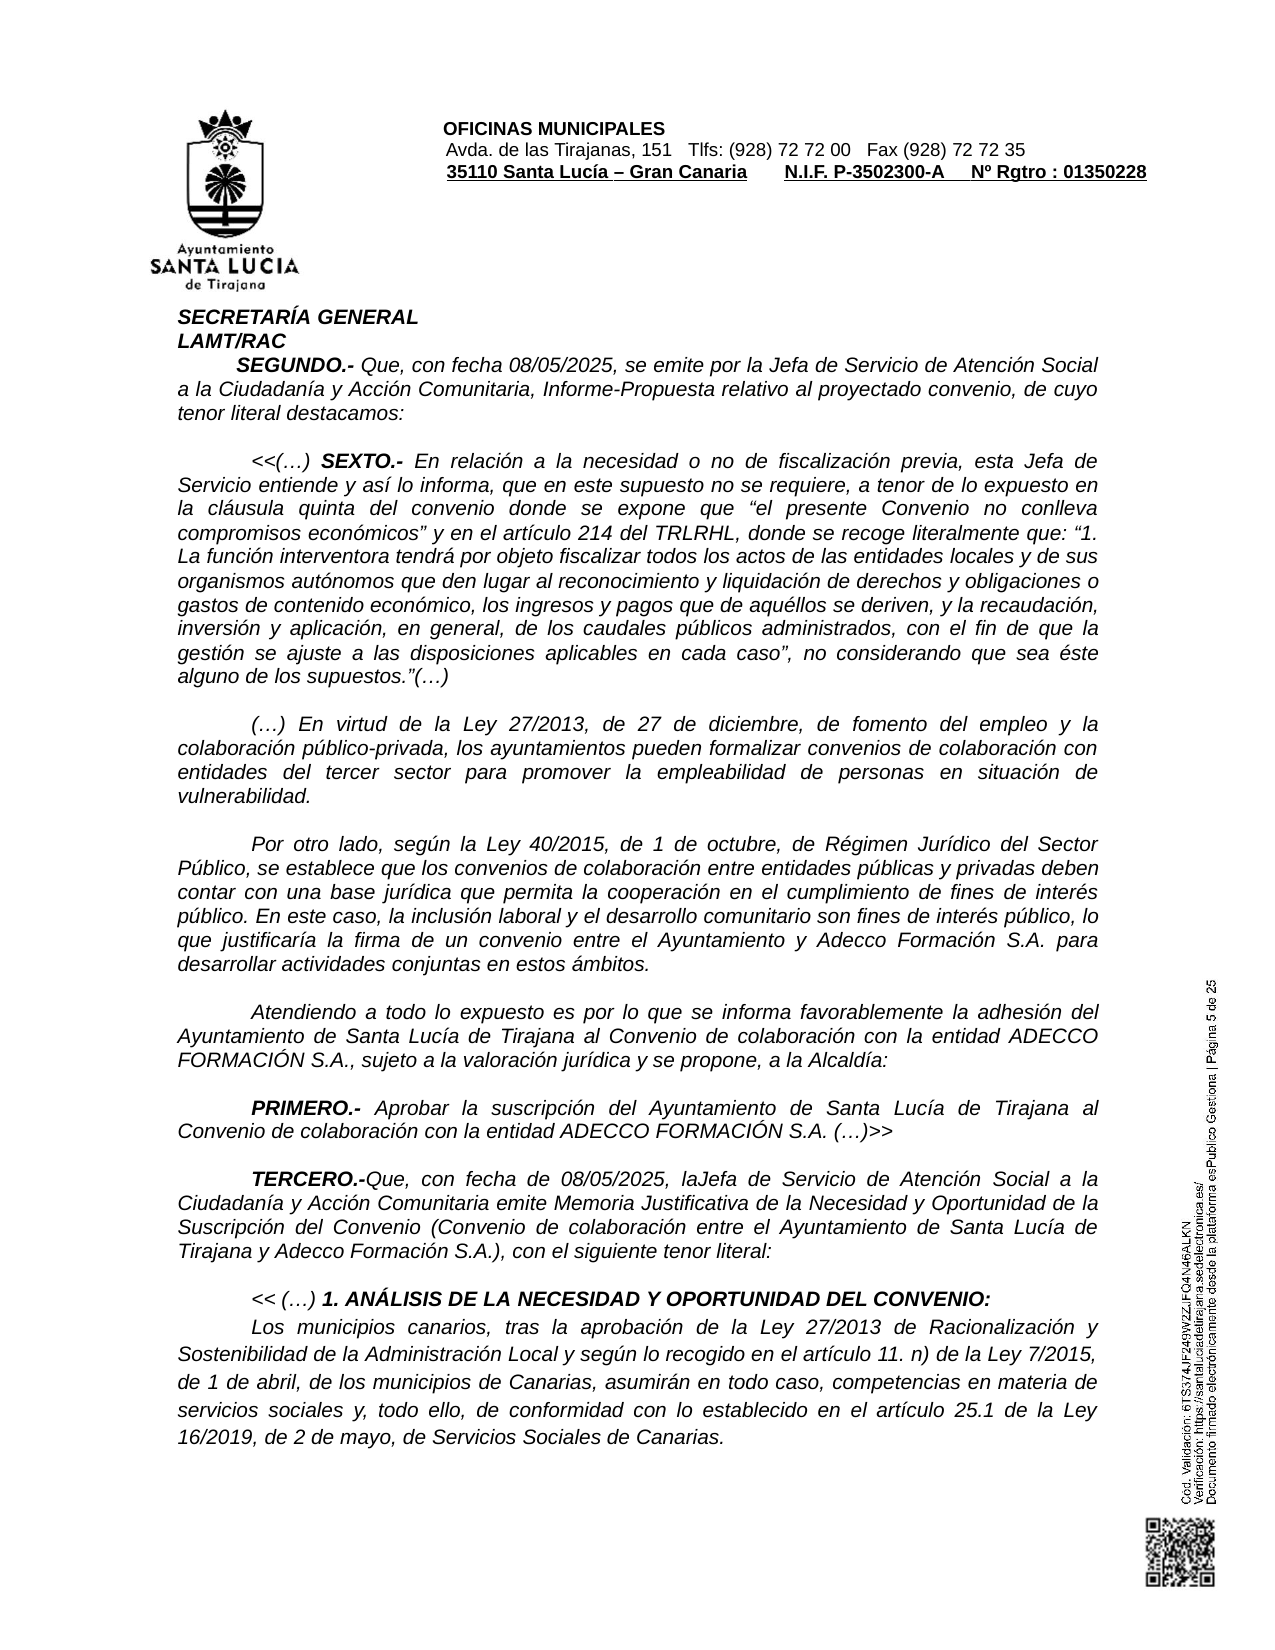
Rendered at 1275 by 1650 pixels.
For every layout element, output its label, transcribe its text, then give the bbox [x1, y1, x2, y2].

text <(…) SEXTO.- En relación a la necesidad o no de fiscalización previa, esta Jefa de [263, 449, 1122, 473]
text 16/2019, de 2 de mayo, de Servicios Sociales de Canarias. [177, 1426, 748, 1449]
text la cláusula quinta del convenio donde se expone que “el presente Convenio no conlleva [177, 497, 1122, 521]
text 5110 Santa Lucía – Gran Canaria [457, 162, 773, 183]
text < (…) 1. ANÁLISIS DE LA NECESIDAD Y OPORTUNIDAD DEL CONVENIO: [263, 1288, 1015, 1311]
text que justificaría la firma de un convenio entre el Ayuntamiento y Adecco Formación S.A. para [177, 929, 1122, 952]
text desarrollar actividades conjuntas en estos ámbitos. [177, 953, 1122, 976]
text (…) En virtud de la Ley 27/2013, de 27 de diciembre, de fomento del empleo y la [251, 713, 1122, 736]
text < [251, 449, 263, 473]
text LAMT/RAC [177, 330, 1122, 353]
text OFICINAS MUNICIPALES [443, 119, 1049, 140]
text La función interventora tendrá por objeto fiscalizar todos los actos de las entidades locales y de sus [177, 545, 1122, 569]
text servicios sociales y, todo ello, de conformidad con lo establecido en el artículo 25.1 de la Ley [177, 1398, 1122, 1422]
text Sostenibilidad de la Administración Local y según lo recogido en el artículo 11. n) de la Ley 7/2015, [177, 1343, 1122, 1366]
text Ayuntamiento de Santa Lucía de Tirajana al Convenio de colaboración con la entidad ADECCO [177, 1025, 1122, 1048]
text TERCERO.-Que, con fecha de 08/05/2025, laJefa de Servicio de Atención Social a la [251, 1168, 1122, 1191]
text PRIMERO.- Aprobar la suscripción del Ayuntamiento de Santa Lucía de Tirajana al [251, 1096, 1122, 1119]
text Atendiendo a todo lo expuesto es por lo que se informa favorablemente la adhesión del [251, 1001, 1122, 1024]
text organismos autónomos que den lugar al reconocimiento y liquidación de derechos y obligaciones o [177, 569, 1122, 593]
text vulnerabilidad. [177, 785, 1122, 808]
text Servicio entiende y así lo informa, que en este supuesto no se requiere, a tenor de lo expuesto en [177, 473, 1122, 497]
text N.I.F. P-3502300-A Nº Rgtro : 01350228 [784, 162, 1173, 183]
text Los municipios canarios, tras la aprobación de la Ley 27/2013 de Racionalización y [251, 1316, 1122, 1339]
text contar con una base jurídica que permita la cooperación en el cumplimiento de fines de interés [177, 881, 1122, 904]
text Por otro lado, según la Ley 40/2015, de 1 de octubre, de Régimen Jurídico del Sector [251, 833, 1122, 856]
text SEGUNDO.- Que, con fecha 08/05/2025, se emite por la Jefa de Servicio de Atención Social [236, 353, 1122, 377]
text inversión y aplicación, en general, de los caudales públicos administrados, con el fin de que la [177, 617, 1122, 641]
text compromisos económicos” y en el artículo 214 del TRLRHL, donde se recoge literalmente que: “1. [177, 521, 1122, 544]
text colaboración público-privada, los ayuntamientos pueden formalizar convenios de colaboración con [177, 737, 1122, 760]
text Tirajana y Adecco Formación S.A.), con el siguiente tenor literal: [177, 1240, 1122, 1263]
text < [251, 1288, 263, 1311]
text FORMACIÓN S.A., sujeto a la valoración jurídica y se propone, a la Alcaldía: [177, 1048, 1122, 1072]
text Suscripción del Convenio (Convenio de colaboración entre el Ayuntamiento de Santa Lucía de [177, 1216, 1122, 1239]
text SECRETARÍA GENERAL [177, 306, 1122, 329]
text Ciudadanía y Acción Comunitaria emite Memoria Justificativa de la Necesidad y Oportunidad de la [177, 1192, 1122, 1215]
text de 1 de abril, de los municipios de Canarias, asumirán en todo caso, competencias en materia de [177, 1371, 1122, 1394]
text Avda. de las Tirajanas, 151 Tlfs: (928) 72 72 00 Fax (928) 72 72 35 [446, 140, 1049, 161]
text tenor literal destacamos: [177, 402, 1122, 425]
text Convenio de colaboración con la entidad ADECCO FORMACIÓN S.A. (…)>> [177, 1120, 1122, 1144]
text gestión se ajuste a las disposiciones aplicables en cada caso”, no considerando que sea éste [177, 641, 1122, 664]
text alguno de los supuestos.”(…) [177, 665, 1122, 689]
text gastos de contenido económico, los ingresos y pagos que de aquéllos se deriven, y la recaudación, [177, 593, 1122, 617]
text Público, se establece que los convenios de colaboración entre entidades públicas y privadas deben [177, 857, 1122, 880]
text a la Ciudadanía y Acción Comunitaria, Informe-Propuesta relativo al proyectado convenio, de cuyo [177, 378, 1122, 401]
text entidades del tercer sector para promover la empleabilidad de personas en situación de [177, 761, 1122, 784]
text público. En este caso, la inclusión laboral y el desarrollo comunitario son fines de interés público, lo [177, 905, 1122, 928]
text 3 [446, 162, 457, 180]
